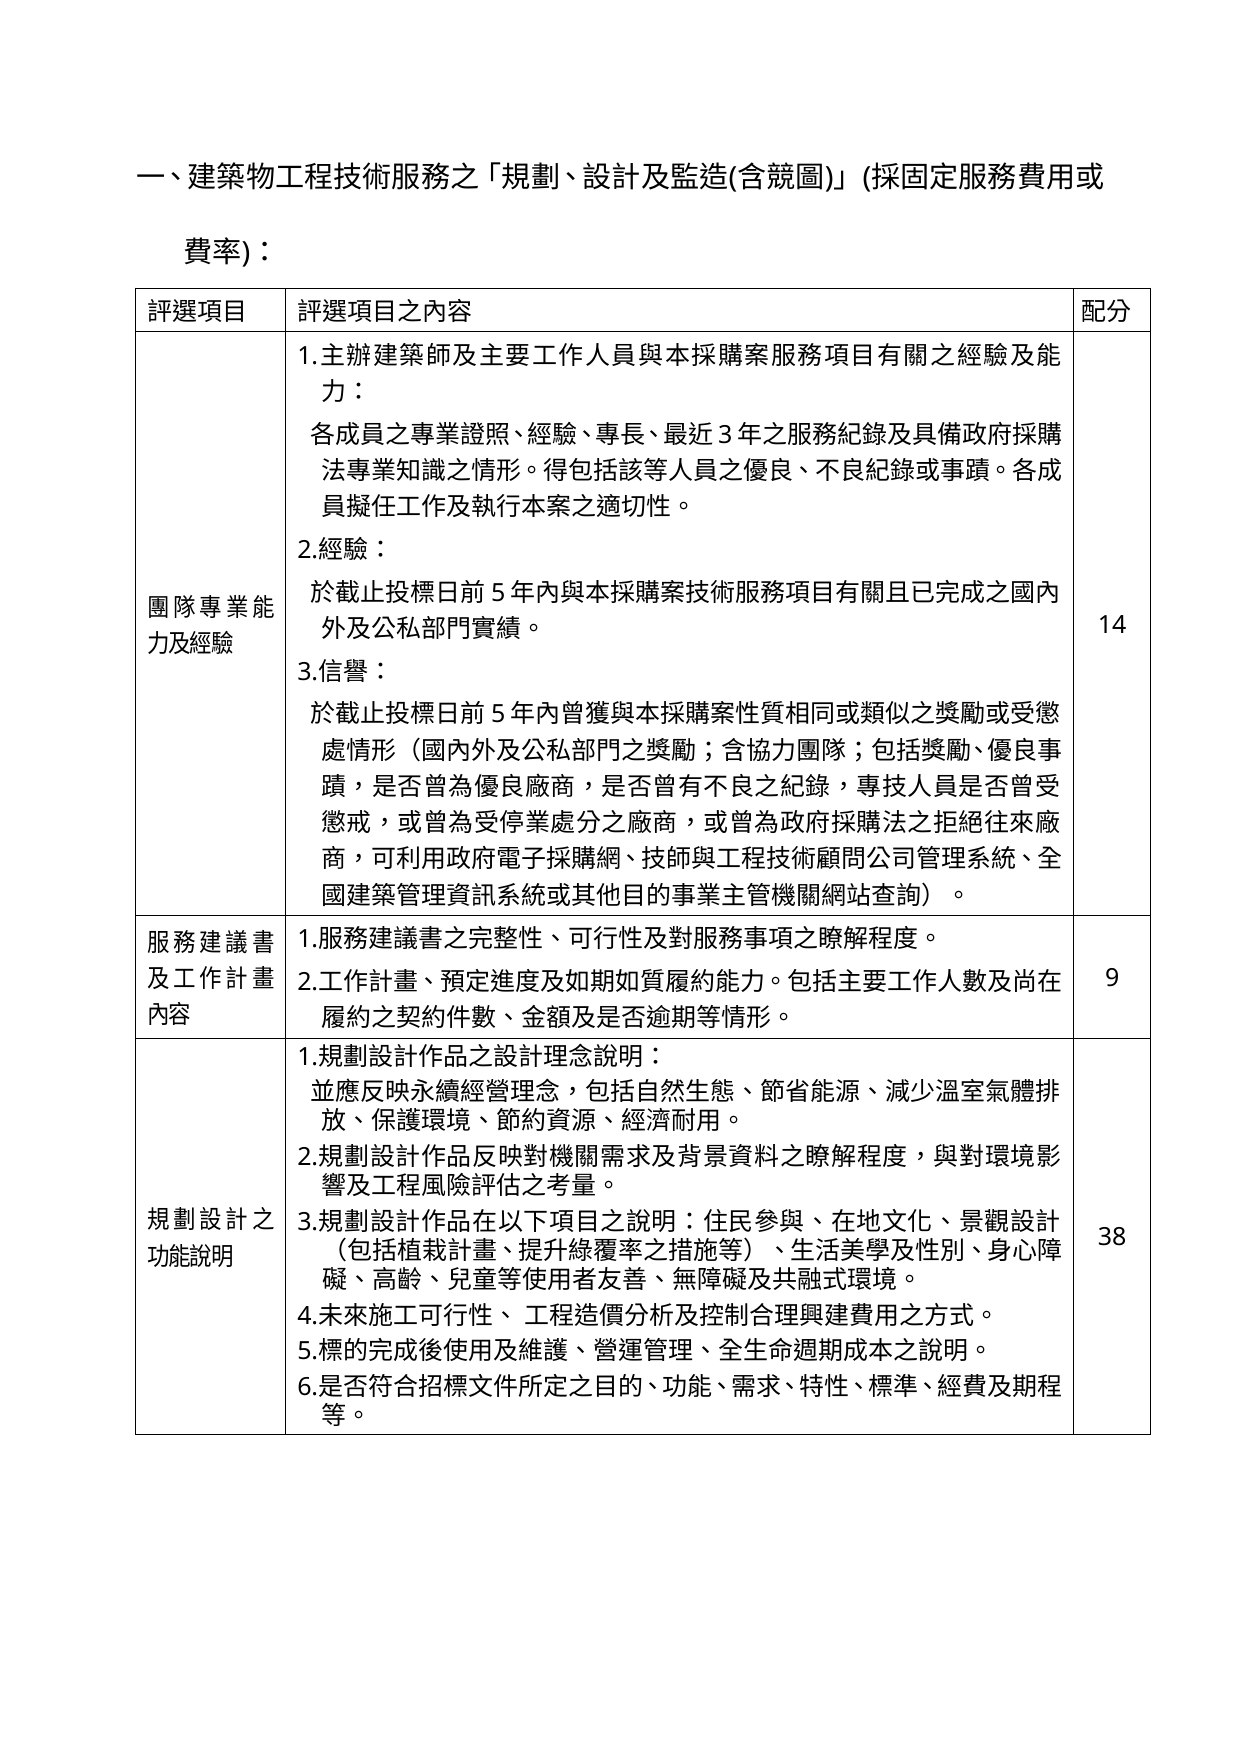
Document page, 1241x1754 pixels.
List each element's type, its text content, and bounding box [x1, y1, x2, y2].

table_cell 團隊專業能力及經驗 [136, 332, 285, 915]
text 一、建築物工程技術服務之「規劃、設計及監造(含競圖)」 (採固定服務費用或費率)： [136, 137, 1104, 287]
table_cell 服務建議書及工作計畫內容 [136, 916, 285, 1037]
table_cell 規劃設計之功能說明 [136, 1039, 285, 1434]
table_header 評選項目 [136, 289, 285, 331]
table_cell 1.服務建議書之完整性、可行性及對服務事項之瞭解程度。 2.工作計畫、預定進度及如期如質履約能力。包括主要工作人數及尚在履約之契約件數、金額及是否逾期等情形。 [286, 916, 1073, 1037]
table_cell 1.主辦建築師及主要工作人員與本採購案服務項目有關之經驗及能力： 各成員之專業證照、經驗、專長、最近3年之服務紀錄及具備政府採購法專業知識之情形。得包括該等人員之優良、不良紀錄或事蹟。各成員擬任工作及執行本案之適切性。 2.經驗： 於截止投標日前5年內與本採購案技術服務項目有關且已完成之國內外及公私部門實績。 3.信譽： 於截止投標日前5年內曾獲與本採購案性質相同或類似之獎勵或受懲處情形（國內外及公私部門之獎勵；含協力團隊；包括獎勵、優良事蹟，是否曾為優良廠商，是否曾有不良之紀錄，專技人員是否曾受懲戒，或曾為受停業處分之廠商，或曾為政府採購法之拒絕往來廠商，可利用政府電子採購網、技師與工程技術顧問公司管理系統、全國建築管理資訊系統或其他目的事業主管機關網站查詢）。 [286, 332, 1073, 915]
table_header 配分 [1074, 289, 1150, 331]
table_cell 9 [1074, 916, 1150, 1037]
table_cell 38 [1074, 1039, 1150, 1434]
table_cell 14 [1074, 332, 1150, 915]
table_cell 1.規劃設計作品之設計理念說明： 並應反映永續經營理念，包括自然生態、節省能源、減少溫室氣體排放、保護環境、節約資源、經濟耐用。 2.規劃設計作品反映對機關需求及背景資料之瞭解程度，與對環境影響及工程風險評估之考量。 3.規劃設計作品在以下項目之說明：住民參與、在地文化、景觀設計（包括植栽計畫、提升綠覆率之措施等）、生活美學及性別、身心障礙、高齡、兒童等使用者友善、無障礙及共融式環境。 4.未來施工可行性、 工程造價分析及控制合理興建費用之方式。 5.標的完成後使用及維護、營運管理、全生命週期成本之說明。 6.是否符合招標文件所定之目的、功能、需求、特性、標準、經費及期程等。 [286, 1039, 1073, 1434]
table_header 評選項目之內容 [286, 289, 1073, 331]
